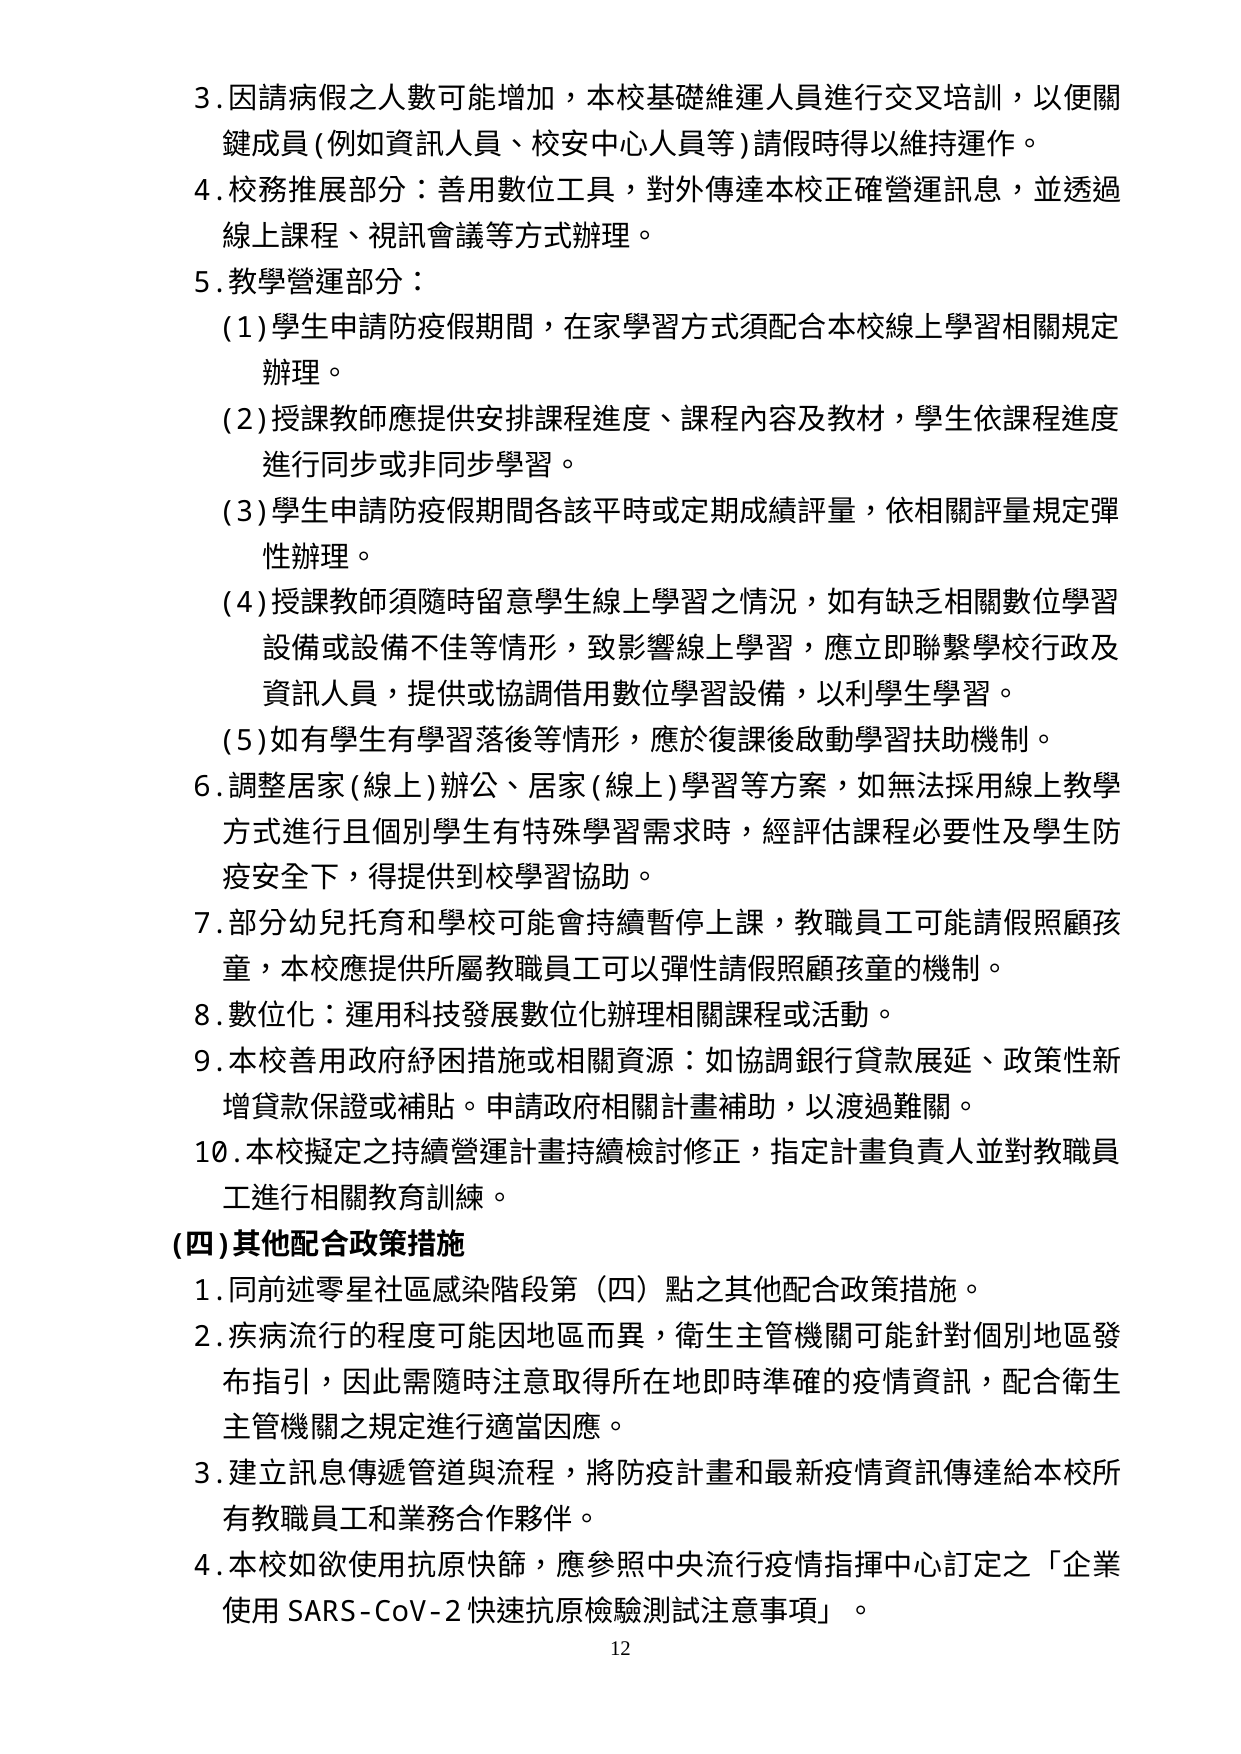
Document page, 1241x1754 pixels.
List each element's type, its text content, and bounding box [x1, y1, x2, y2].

text (5)如有學生有學習落後等情形，應於復課後啟動學習扶助機制。 [218, 714, 1122, 759]
text 4.本校如欲使用抗原快篩，應參照中央流行疫情指揮中心訂定之「企業使用SARS-CoV-2快速抗原檢驗測試注意事項」。 [193, 1539, 1122, 1630]
text (2)授課教師應提供安排課程進度、課程內容及教材，學生依課程進度進行同步或非同步學習。 [218, 393, 1122, 484]
text 6.調整居家(線上)辦公、居家(線上)學習等方案，如無法採用線上教學方式進行且個別學生有特殊學習需求時，經評估課程必要性及學生防疫安全下，得提供到校學習協助。 [193, 759, 1122, 897]
text 10.本校擬定之持續營運計畫持續檢討修正，指定計畫負責人並對教職員工進行相關教育訓練。 [193, 1126, 1122, 1218]
text 3.建立訊息傳遞管道與流程，將防疫計畫和最新疫情資訊傳達給本校所有教職員工和業務合作夥伴。 [193, 1447, 1122, 1539]
text 9.本校善用政府紓困措施或相關資源：如協調銀行貸款展延、政策性新增貸款保證或補貼。申請政府相關計畫補助，以渡過難關。 [193, 1034, 1122, 1126]
text 8.數位化：運用科技發展數位化辦理相關課程或活動。 [193, 989, 1122, 1034]
text (1)學生申請防疫假期間，在家學習方式須配合本校線上學習相關規定辦理。 [218, 301, 1122, 393]
text 4.校務推展部分：善用數位工具，對外傳達本校正確營運訊息，並透過線上課程、視訊會議等方式辦理。 [193, 164, 1122, 255]
text (3)學生申請防疫假期間各該平時或定期成績評量，依相關評量規定彈性辦理。 [218, 484, 1122, 576]
text 1.同前述零星社區感染階段第（四）點之其他配合政策措施。 [193, 1264, 1122, 1309]
text 3.因請病假之人數可能增加，本校基礎維運人員進行交叉培訓，以便關鍵成員(例如資訊人員、校安中心人員等)請假時得以維持運作。 [193, 72, 1122, 164]
text (四)其他配合政策措施 [168, 1218, 1122, 1264]
text 2.疾病流行的程度可能因地區而異，衛生主管機關可能針對個別地區發布指引，因此需隨時注意取得所在地即時準確的疫情資訊，配合衛生主管機關之規定進行適當因應。 [193, 1309, 1122, 1447]
text (4)授課教師須隨時留意學生線上學習之情況，如有缺乏相關數位學習設備或設備不佳等情形，致影響線上學習，應立即聯繫學校行政及資訊人員，提供或協調借用數位學習設備，以利學生學習。 [218, 576, 1122, 714]
text 7.部分幼兒托育和學校可能會持續暫停上課，教職員工可能請假照顧孩童，本校應提供所屬教職員工可以彈性請假照顧孩童的機制。 [193, 897, 1122, 989]
text 5.教學營運部分： [193, 255, 1122, 301]
